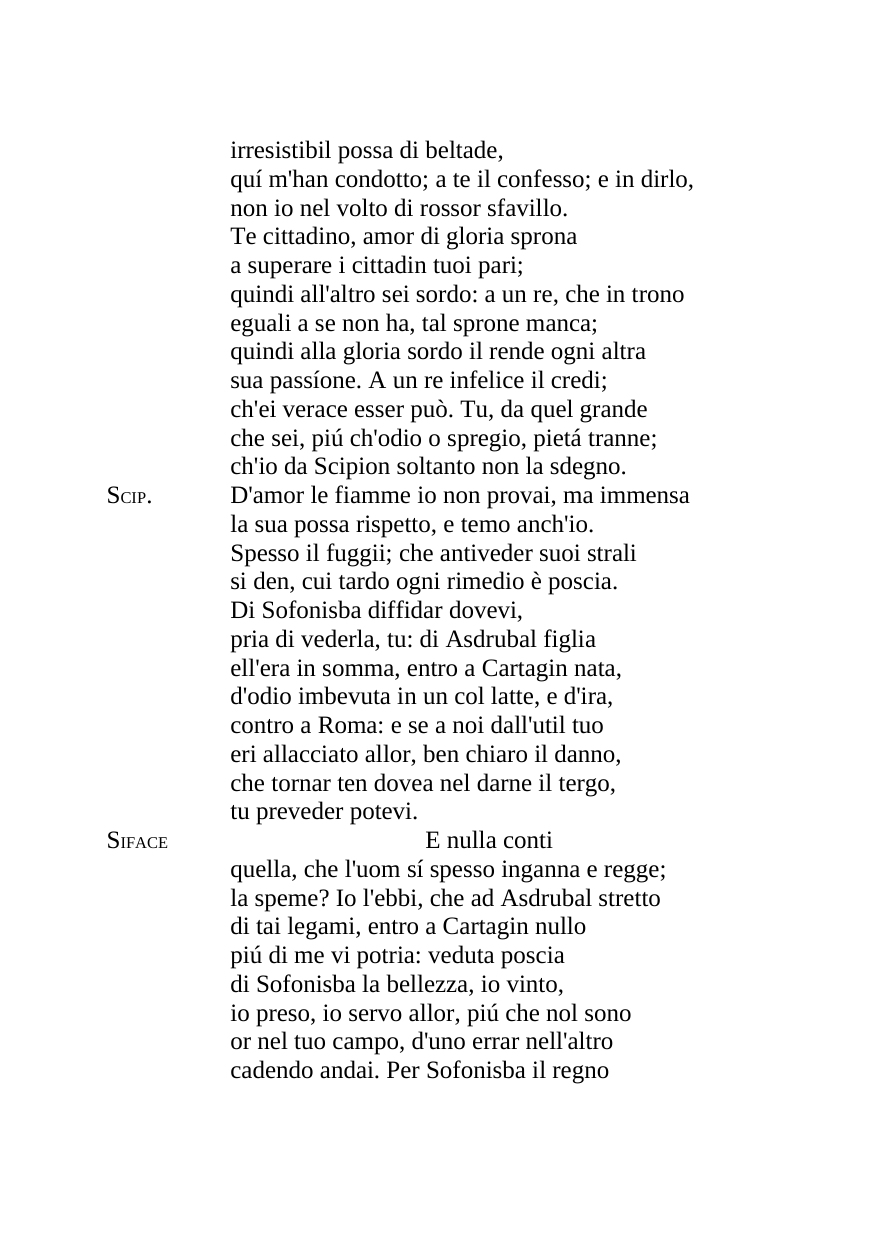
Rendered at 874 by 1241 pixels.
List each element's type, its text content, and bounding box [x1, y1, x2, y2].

table_cell D'amor le fiamme io non provai, ma immensa la sua possa rispetto, e temo anch'io. Spesso il fuggii; che antiveder suoi strali si den, cui tardo ogni rimedio è poscia. Di Sofonisba diffidar dovevi, pria di vederla, tu: di Asdrubal figlia ell'era in somma, entro a Cartagin nata, d'odio imbevuta in un col latte, e d'ira, contro a Roma: e se a noi dall'util tuo eri allacciato allor, ben chiaro il danno, che tornar ten dovea nel darne il tergo, tu preveder potevi. [219, 480, 866, 825]
table_cell Siface [95, 825, 219, 1084]
table_cell E nulla conti quella, che l'uom sí spesso inganna e regge; la speme? Io l'ebbi, che ad Asdrubal stretto di tai legami, entro a Cartagin nullo piú di me vi potria: veduta poscia di Sofonisba la bellezza, io vinto, io preso, io servo allor, piú che nol sono or nel tuo campo, d'uno errar nell'altro cadendo andai. Per Sofonisba il regno [219, 825, 866, 1084]
table_cell irresistibil possa di beltade, quí m'han condotto; a te il confesso; e in dirlo, non io nel volto di rossor sfavillo. Te cittadino, amor di gloria sprona a superare i cittadin tuoi pari; quindi all'altro sei sordo: a un re, che in trono eguali a se non ha, tal sprone manca; quindi alla gloria sordo il rende ogni altra sua passíone. A un re infelice il credi; ch'ei verace esser può. Tu, da quel grande che sei, piú ch'odio o spregio, pietá tranne; ch'io da Scipion soltanto non la sdegno. [219, 135, 866, 480]
table_cell [95, 135, 219, 480]
table_cell Scip. [95, 480, 219, 825]
